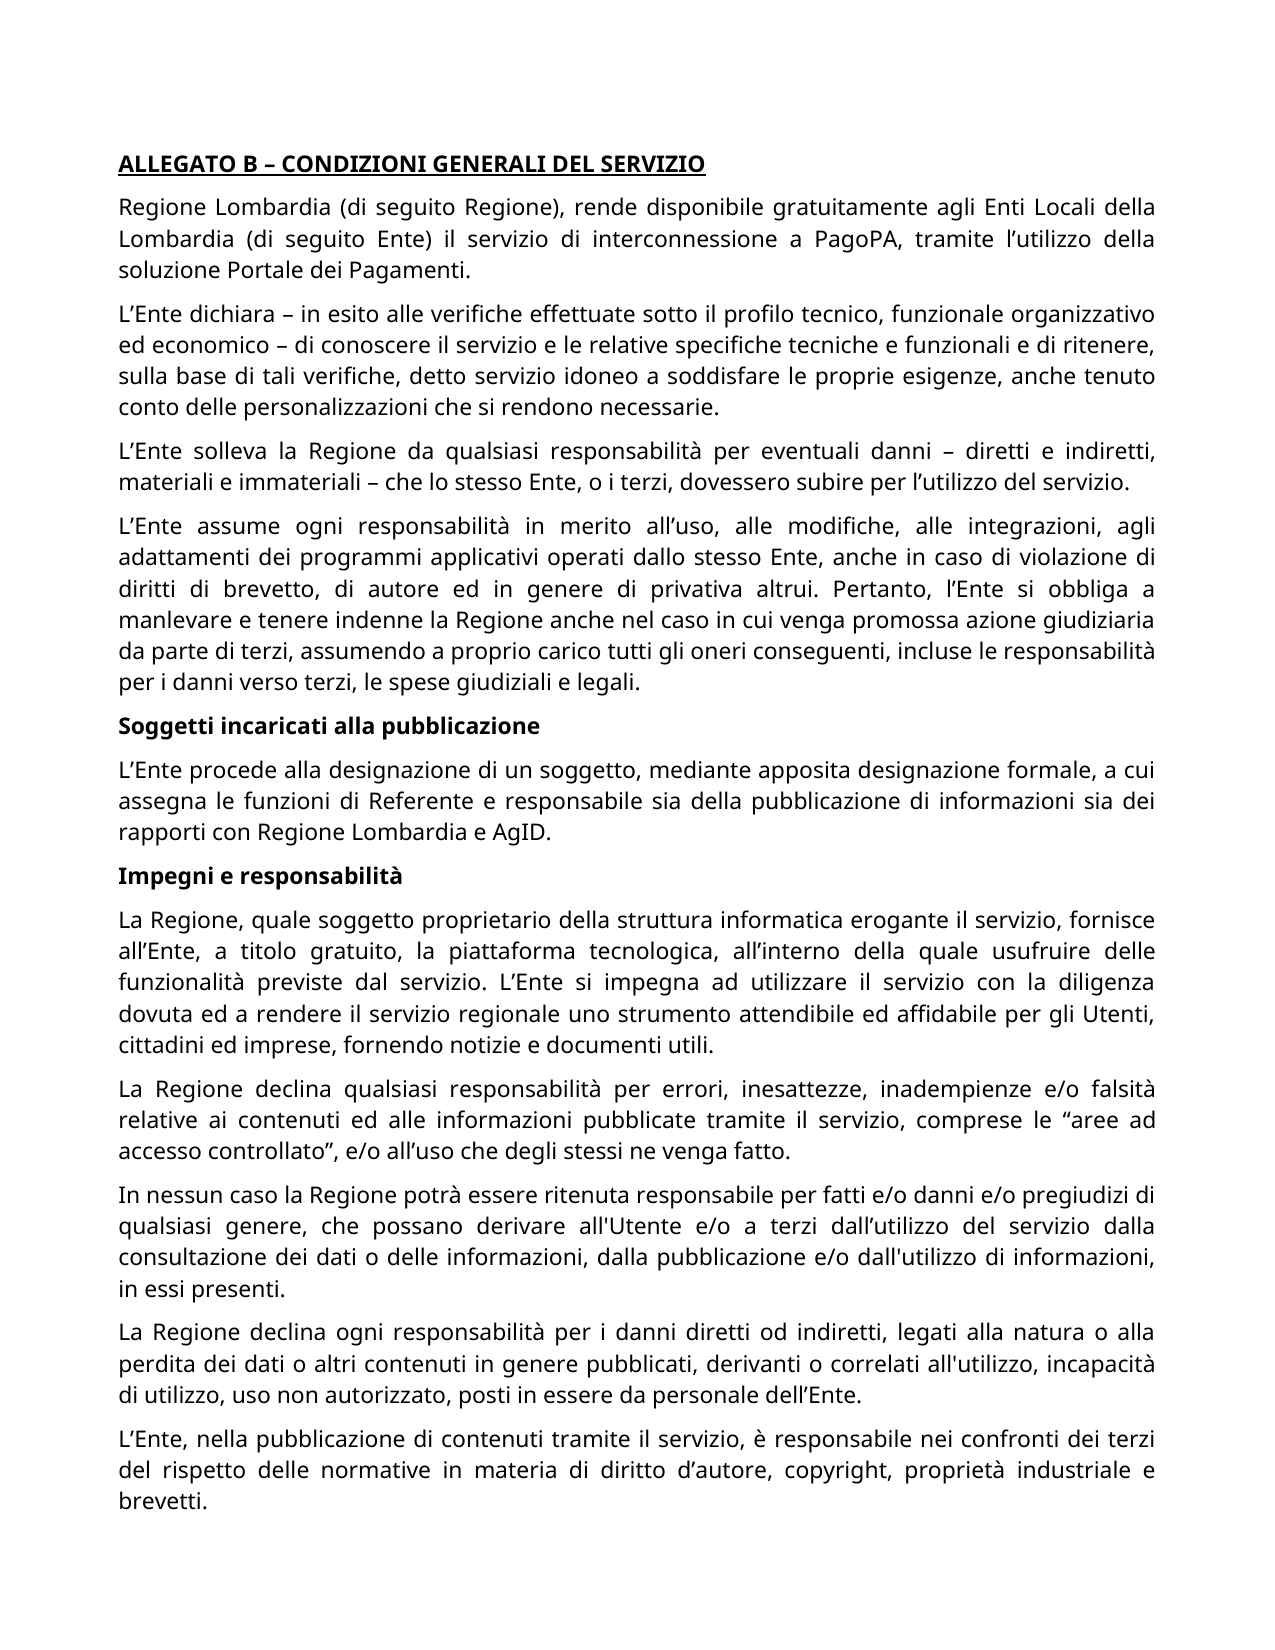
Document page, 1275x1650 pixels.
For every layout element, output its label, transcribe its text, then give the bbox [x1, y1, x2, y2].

text L’Ente procede alla designazione di un soggetto, mediante apposita designazione formale, a cui assegna le funzioni di Referente e responsabile sia della pubblicazione di informazioni sia dei rapporti con Regione Lombardia e AgID. [118, 754, 1157, 848]
text Soggetti incaricati alla pubblicazione [118, 710, 1157, 741]
text ALLEGATO B – CONDIZIONI GENERALI DEL SERVIZIO [118, 148, 1157, 179]
text L’Ente assume ogni responsabilità in merito all’uso, alle modifiche, alle integrazioni, agli adattamenti dei programmi applicativi operati dallo stesso Ente, anche in caso di violazione di diritti di brevetto, di autore ed in genere di privativa altrui. Pertanto, l’Ente si obbliga a manlevare e tenere indenne la Regione anche nel caso in cui venga promossa azione giudiziaria da parte di terzi, assumendo a proprio carico tutti gli oneri conseguenti, incluse le responsabilità per i danni verso terzi, le spese giudiziali e legali. [118, 510, 1157, 698]
text L’Ente, nella pubblicazione di contenuti tramite il servizio, è responsabile nei confronti dei terzi del rispetto delle normative in materia di diritto d’autore, copyright, proprietà industriale e brevetti. [118, 1423, 1157, 1516]
text Regione Lombardia (di seguito Regione), rende disponibile gratuitamente agli Enti Locali della Lombardia (di seguito Ente) il servizio di interconnessione a PagoPA, tramite l’utilizzo della soluzione Portale dei Pagamenti. [118, 191, 1157, 285]
text La Regione declina qualsiasi responsabilità per errori, inesattezze, inadempienze e/o falsità relative ai contenuti ed alle informazioni pubblicate tramite il servizio, comprese le “aree ad accesso controllato”, e/o all’uso che degli stessi ne venga fatto. [118, 1073, 1157, 1166]
text La Regione declina ogni responsabilità per i danni diretti od indiretti, legati alla natura o alla perdita dei dati o altri contenuti in genere pubblicati, derivanti o correlati all'utilizzo, incapacità di utilizzo, uso non autorizzato, posti in essere da personale dell’Ente. [118, 1316, 1157, 1410]
text Impegni e responsabilità [118, 860, 1157, 891]
text La Regione, quale soggetto proprietario della struttura informatica erogante il servizio, fornisce all’Ente, a titolo gratuito, la piattaforma tecnologica, all’interno della quale usufruire delle funzionalità previste dal servizio. L’Ente si impegna ad utilizzare il servizio con la diligenza dovuta ed a rendere il servizio regionale uno strumento attendibile ed affidabile per gli Utenti, cittadini ed imprese, fornendo notizie e documenti utili. [118, 904, 1157, 1060]
text L’Ente dichiara – in esito alle verifiche effettuate sotto il profilo tecnico, funzionale organizzativo ed economico – di conoscere il servizio e le relative specifiche tecniche e funzionali e di ritenere, sulla base di tali verifiche, detto servizio idoneo a soddisfare le proprie esigenze, anche tenuto conto delle personalizzazioni che si rendono necessarie. [118, 298, 1157, 423]
text L’Ente solleva la Regione da qualsiasi responsabilità per eventuali danni – diretti e indiretti, materiali e immateriali – che lo stesso Ente, o i terzi, dovessero subire per l’utilizzo del servizio. [118, 435, 1157, 498]
text In nessun caso la Regione potrà essere ritenuta responsabile per fatti e/o danni e/o pregiudizi di qualsiasi genere, che possano derivare all'Utente e/o a terzi dall’utilizzo del servizio dalla consultazione dei dati o delle informazioni, dalla pubblicazione e/o dall'utilizzo di informazioni, in essi presenti. [118, 1179, 1157, 1304]
